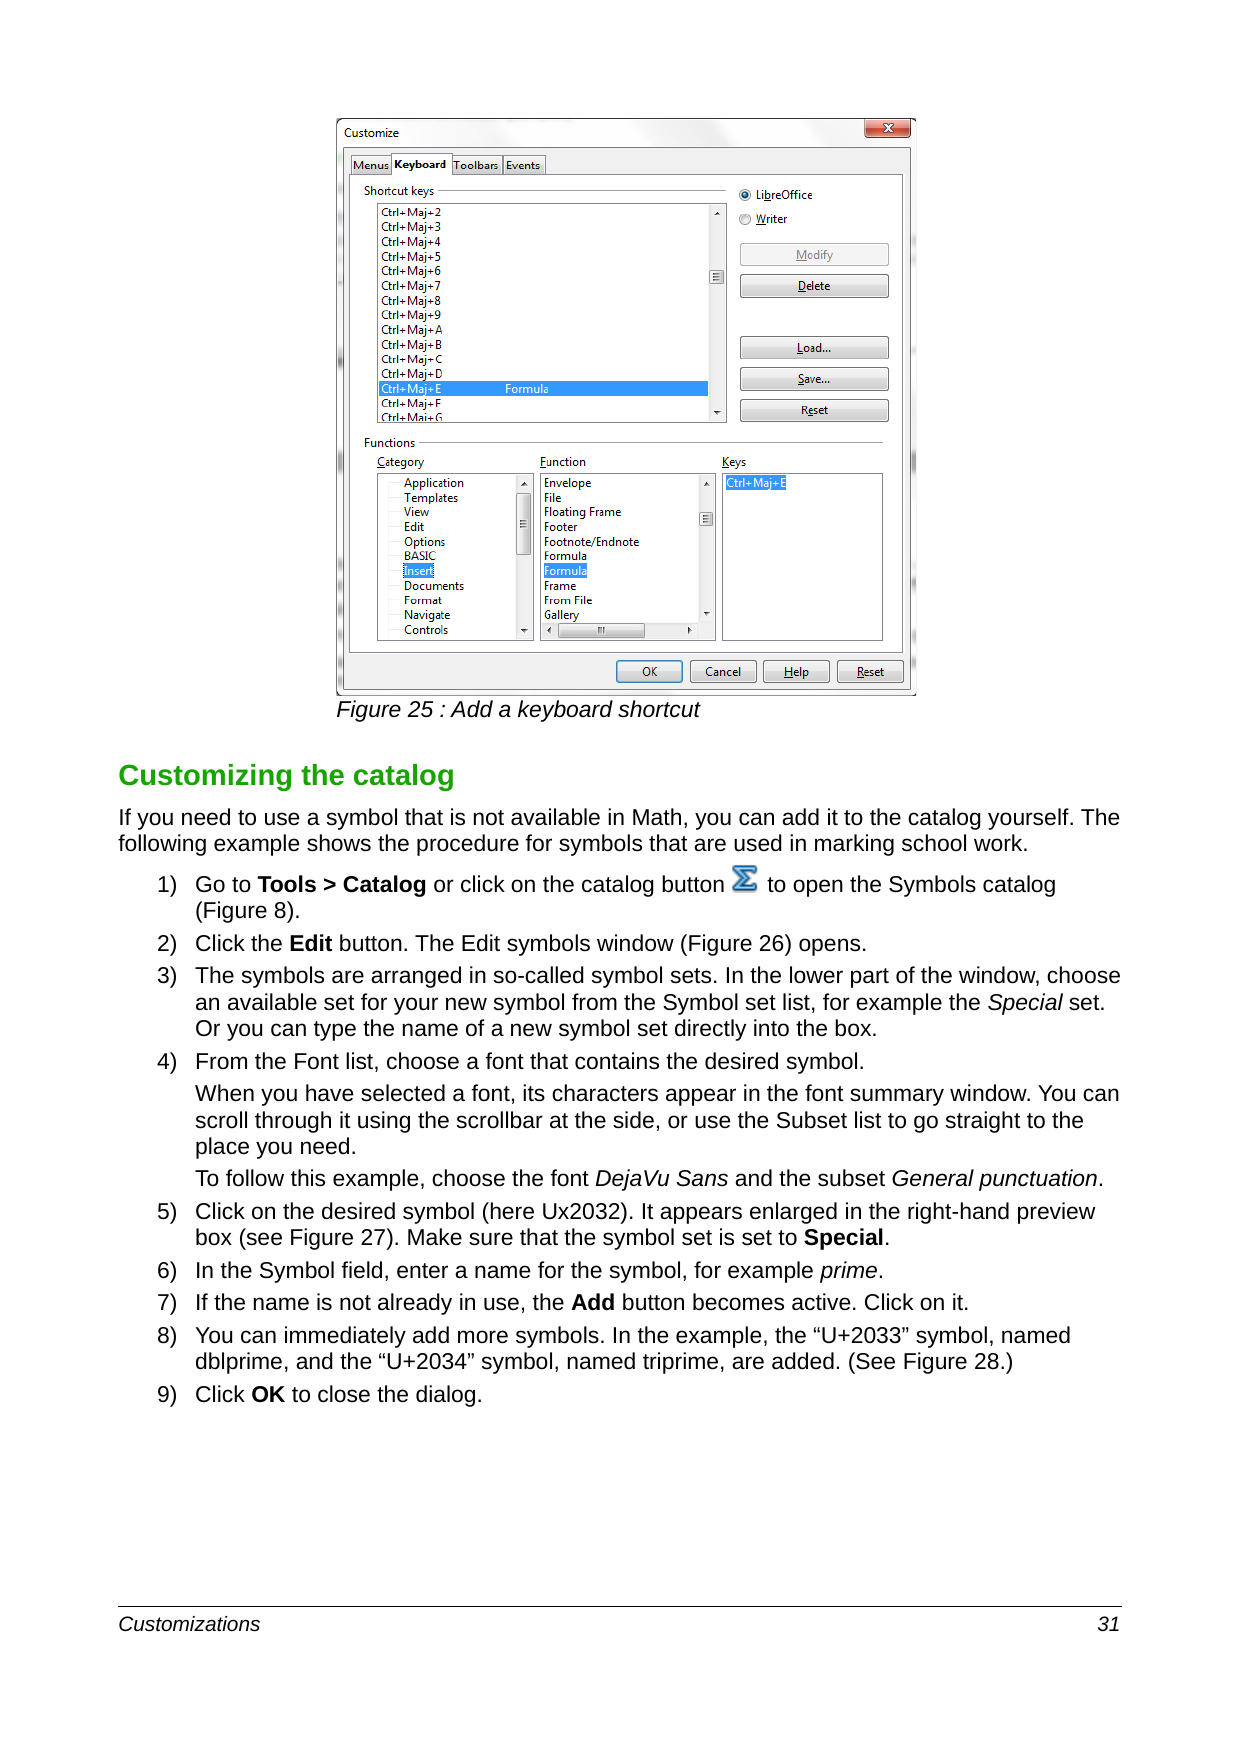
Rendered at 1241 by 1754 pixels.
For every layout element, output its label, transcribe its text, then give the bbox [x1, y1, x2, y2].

list From the Font list, choose a font that contains the desired symbol. [177, 1048, 1122, 1074]
list Click the Edit button. The Edit symbols window (Figure 26) opens. [177, 930, 1122, 956]
list Click OK to close the dialog. [177, 1381, 1122, 1407]
list When you have selected a font, its characters appear in the font summary window. You can scroll through it using the scrollbar at the side, or use the Subset list to go straight to the place you need. [195, 1080, 1122, 1159]
list The symbols are arranged in so-called symbol sets. In the lower part of the window, choose an available set for your new symbol from the Symbol set list, for example the Special set. Or you can type the name of a new symbol set directly into the box. [177, 962, 1122, 1042]
picture [336, 118, 917, 696]
list If you need to use a symbol that is not available in Math, you can add it to the catalog yourself. The following example shows the procedure for symbols that are used in marking school work. [118, 804, 1122, 856]
text Figure 25 : Add a keyboard shortcut [336, 696, 916, 722]
list If the name is not already in use, the Add button becomes active. Click on it. [177, 1289, 1122, 1316]
picture [731, 862, 761, 893]
list Go to Tools > Catalog or click on the catalog button to open the Symbols catalog (Figure 8). [177, 863, 1122, 924]
list In the Symbol field, enter a name for the symbol, for example prime. [177, 1257, 1122, 1283]
list To follow this example, choose the font DejaVu Sans and the subset General punctuation. [195, 1165, 1122, 1192]
subtitle Customizing the catalog [118, 758, 1122, 791]
list You can immediately add more symbols. In the example, the “U+2033” symbol, named dblprime, and the “U+2034” symbol, named triprime, are added. (See Figure 28.) [177, 1322, 1122, 1374]
list Click on the desired symbol (here Ux2032). It appears enlarged in the right-hand preview box (see Figure 27). Make sure that the symbol set is set to Special. [177, 1198, 1122, 1250]
